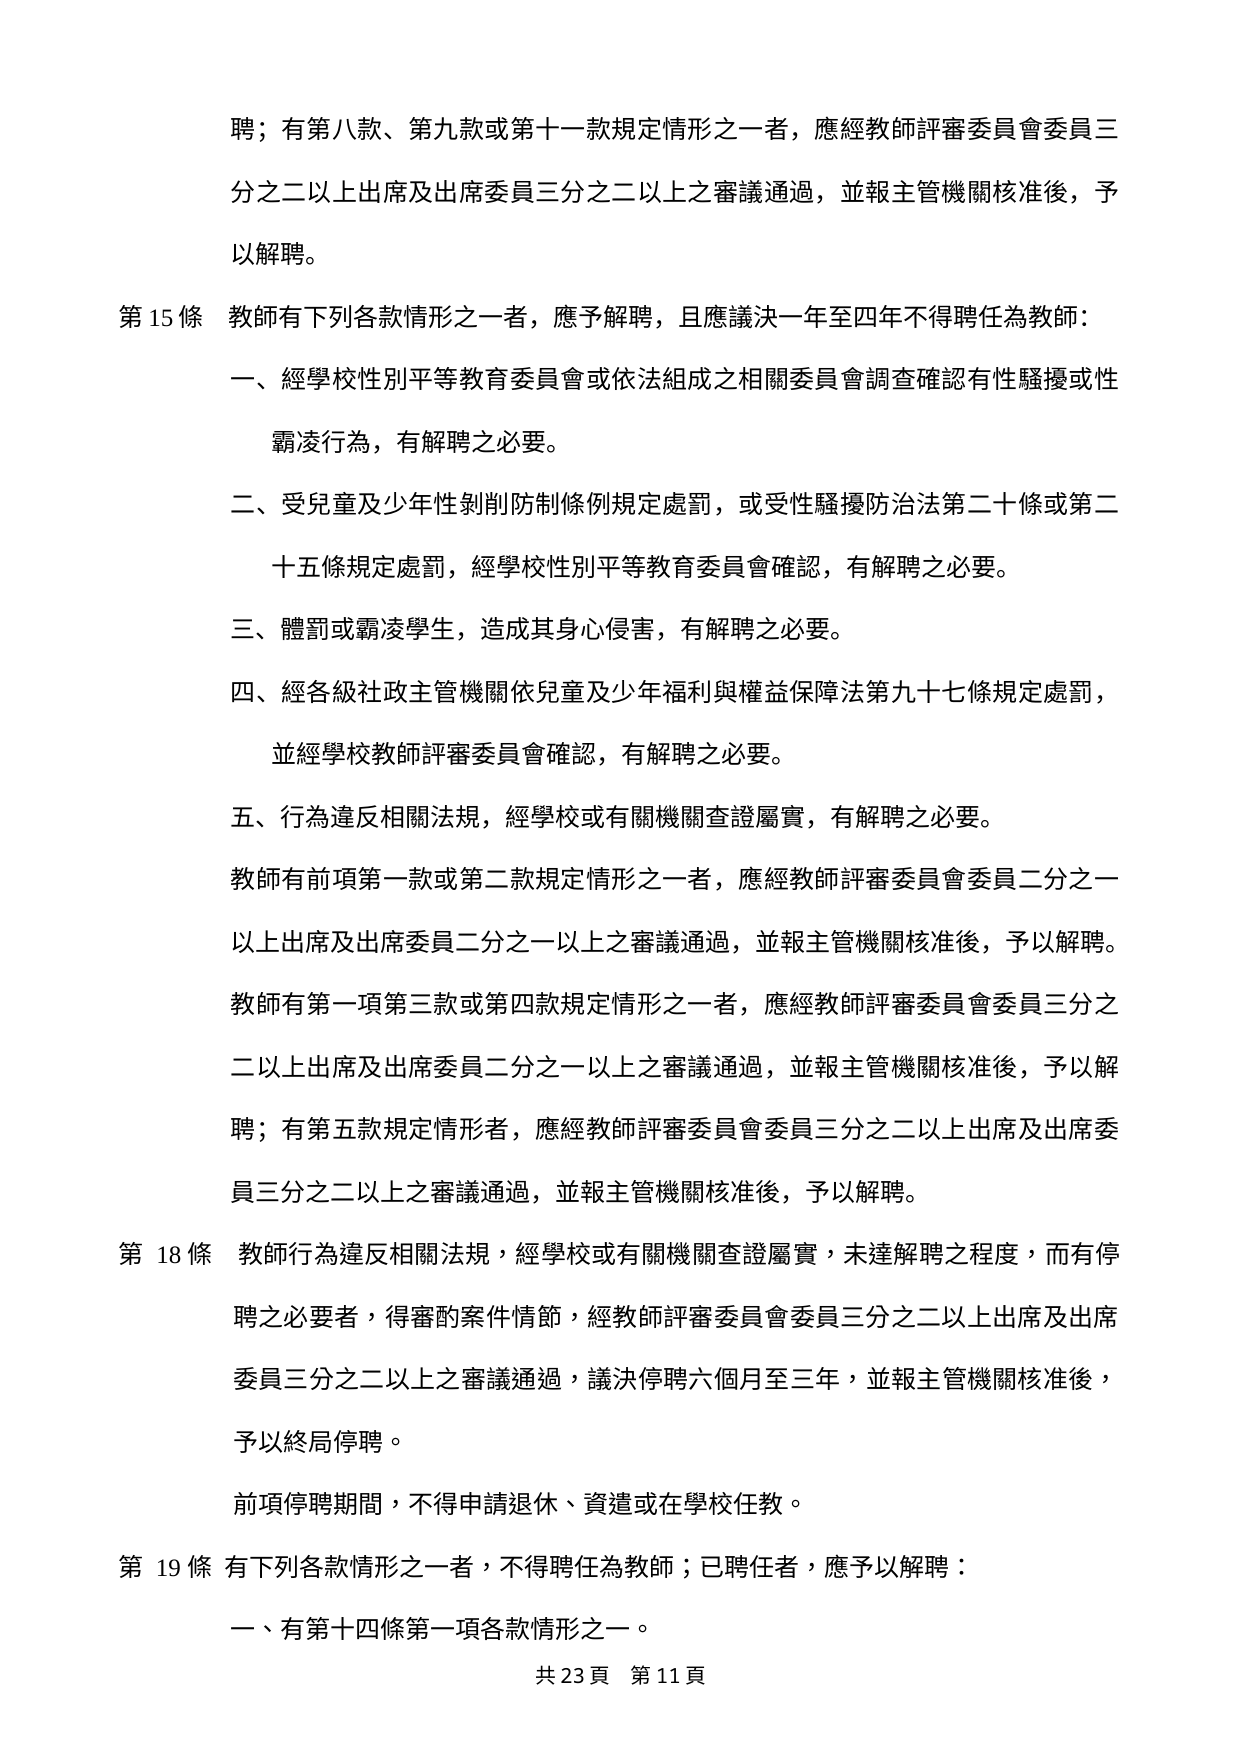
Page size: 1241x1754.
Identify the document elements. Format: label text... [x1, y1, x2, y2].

text 前項停聘期間，不得申請退休、資遣或在學校任教。 [118, 1461, 1122, 1523]
text 五、行為違反相關法規，經學校或有關機關查證屬實，有解聘之必要。 [230, 773, 1122, 836]
text 第15條 教師有下列各款情形之一者，應予解聘，且應議決一年至四年不得聘任為教師： [118, 273, 1122, 336]
text 教師有第一項第三款或第四款規定情形之一者，應經教師評審委員會委員三分之二以上出席及出席委員二分之一以上之審議通過，並報主管機關核准後，予以解聘；有第五款規定情形者，應經教師評審委員會委員三分之二以上出席及出席委員三分之二以上之審議通過，並報主管機關核准後，予以解聘。 [230, 961, 1122, 1211]
text 二、受兒童及少年性剝削防制條例規定處罰，或受性騷擾防治法第二十條或第二十五條規定處罰，經學校性別平等教育委員會確認，有解聘之必要。 [230, 461, 1122, 586]
text 聘；有第八款、第九款或第十一款規定情形之一者，應經教師評審委員會委員三分之二以上出席及出席委員三分之二以上之審議通過，並報主管機關核准後，予以解聘。 [230, 86, 1122, 273]
text 一、經學校性別平等教育委員會或依法組成之相關委員會調查確認有性騷擾或性霸凌行為，有解聘之必要。 [230, 336, 1122, 461]
text 三、體罰或霸凌學生，造成其身心侵害，有解聘之必要。 [230, 586, 1122, 648]
text 第 19 條 有下列各款情形之一者，不得聘任為教師；已聘任者，應予以解聘： [118, 1523, 1122, 1586]
text 第 18 條 教師行為違反相關法規，經學校或有關機關查證屬實，未達解聘之程度，而有停聘之必要者，得審酌案件情節，經教師評審委員會委員三分之二以上出席及出席委員三分之二以上之審議通過，議決停聘六個月至三年，並報主管機關核准後，予以終局停聘。 [118, 1211, 1122, 1461]
text 教師有前項第一款或第二款規定情形之一者，應經教師評審委員會委員二分之一以上出席及出席委員二分之一以上之審議通過，並報主管機關核准後，予以解聘。 [230, 836, 1122, 961]
text 一、有第十四條第一項各款情形之一。 [118, 1586, 1122, 1648]
text 四、經各級社政主管機關依兒童及少年福利與權益保障法第九十七條規定處罰，並經學校教師評審委員會確認，有解聘之必要。 [230, 648, 1122, 773]
